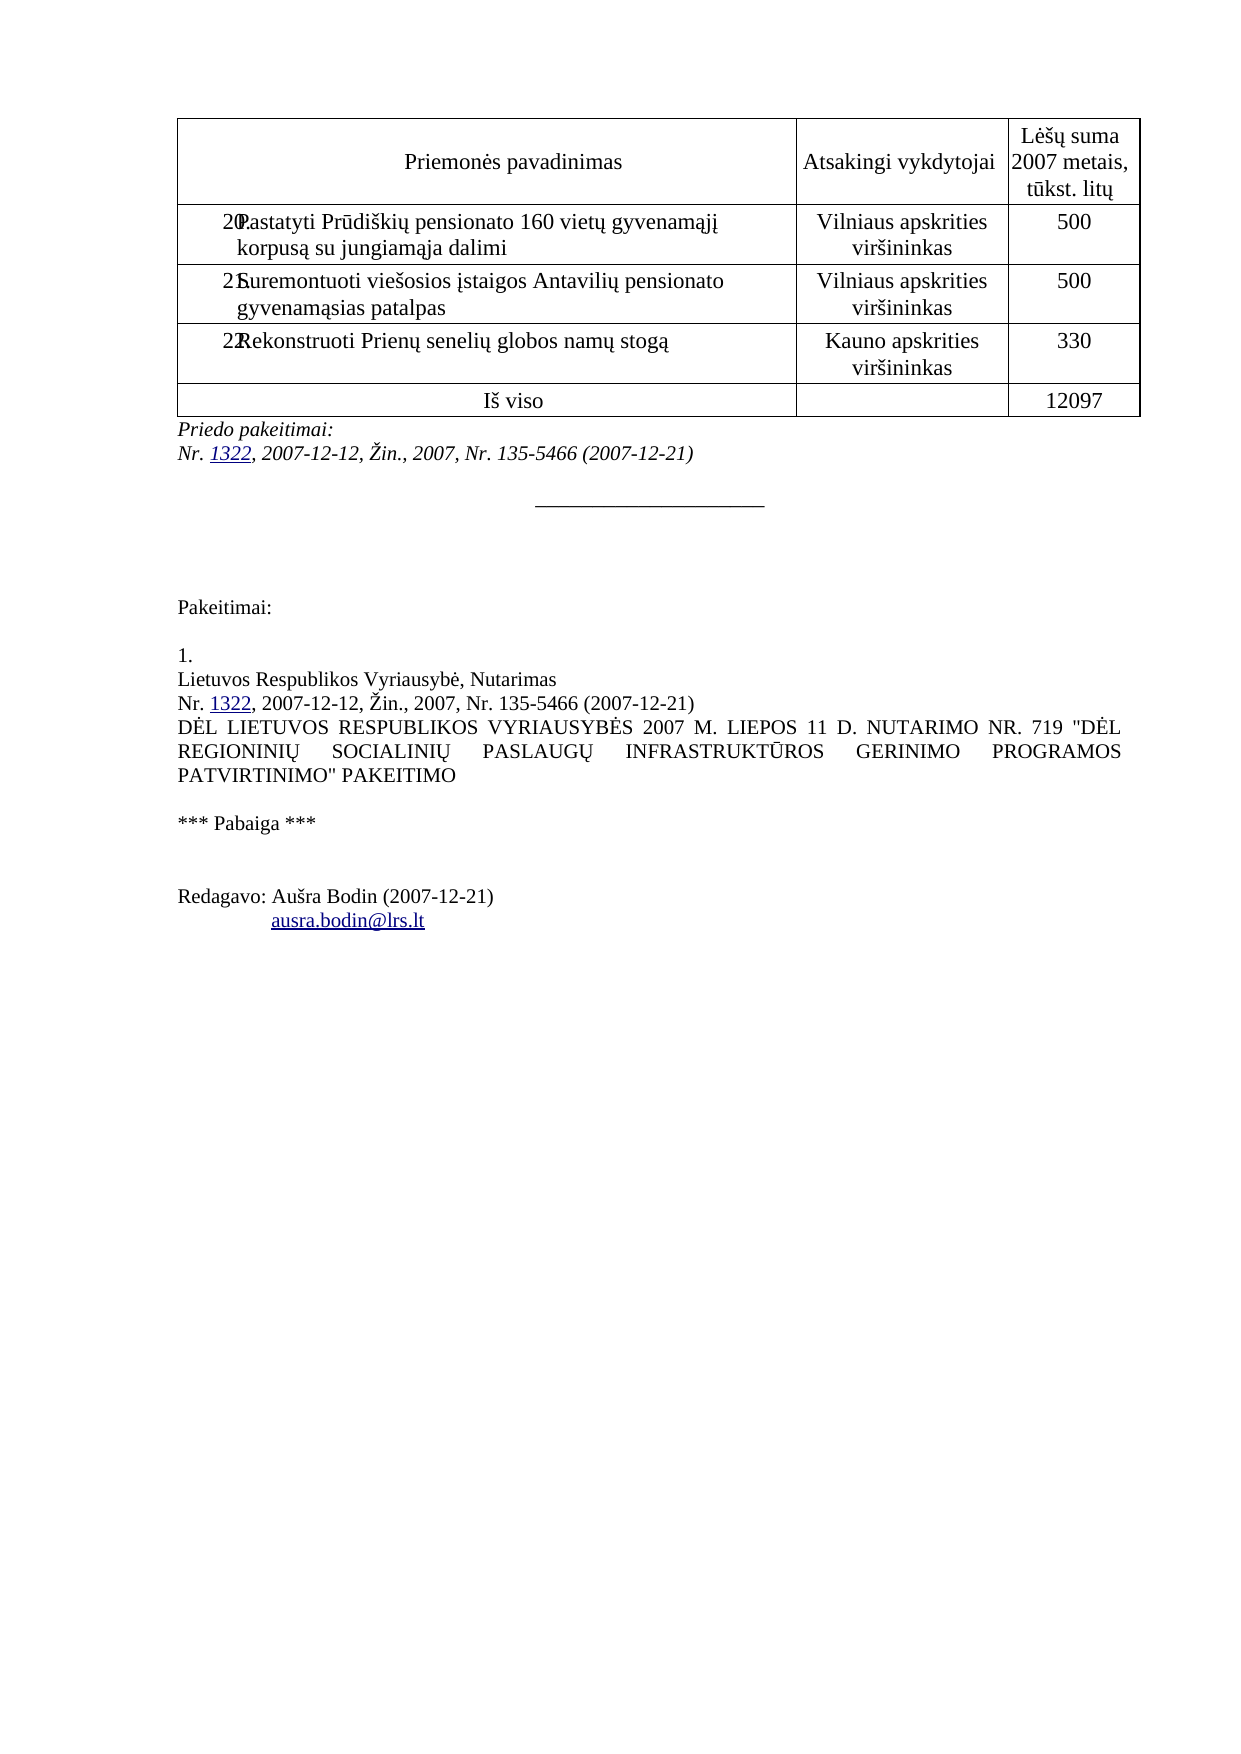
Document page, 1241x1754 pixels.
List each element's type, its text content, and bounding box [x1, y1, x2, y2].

text Nr. 1322, 2007-12-12, Žin., 2007, Nr. 135-5466 (2007-12-21) [177, 691, 1122, 715]
text DĖL LIETUVOS RESPUBLIKOS VYRIAUSYBĖS 2007 M. LIEPOS 11 D. NUTARIMO NR. 719 "DĖL REGIONINIŲ SOCIALINIŲ PASLAUGŲ INFRASTRUKTŪROS GERINIMO PROGRAMOS PATVIRTINIMO" PAKEITIMO [177, 715, 1122, 787]
table_cell 12097 [1009, 384, 1139, 416]
text Pakeitimai: [177, 595, 1122, 619]
table_cell Vilniaus apskrities viršininkas [797, 265, 1008, 323]
text Nr. 1322, 2007-12-12, Žin., 2007, Nr. 135-5466 (2007-12-21) [177, 441, 1122, 465]
table_cell Suremontuoti viešosios įstaigos Antavilių pensionato gyvenamąsias patalpas [231, 265, 796, 323]
table_cell Rekonstruoti Prienų senelių globos namų stogą [231, 324, 796, 383]
text 1. [177, 643, 1122, 667]
text Lietuvos Respublikos Vyriausybė, Nutarimas [177, 667, 1122, 691]
table_cell [178, 205, 231, 264]
table_cell 330 [1009, 324, 1139, 383]
text –––––––––––––––––––– [177, 492, 1122, 518]
table_cell [797, 384, 1008, 416]
table_header Priemonės pavadinimas [231, 119, 796, 204]
table_cell 500 [1009, 265, 1139, 323]
table_cell Kauno apskrities viršininkas [797, 324, 1008, 383]
text Redagavo: Aušra Bodin (2007-12-21) [177, 883, 1122, 908]
text Priedo pakeitimai: [177, 417, 1122, 441]
table_header [178, 119, 231, 204]
table_cell 500 [1009, 205, 1139, 264]
table_cell [178, 265, 231, 323]
table_cell [178, 324, 231, 383]
table_cell Pastatyti Prūdiškių pensionato 160 vietų gyvenamąjį korpusą su jungiamąja dalimi [231, 205, 796, 264]
table_cell Iš viso [231, 384, 796, 416]
table_header Atsakingi vykdytojai [797, 119, 1008, 204]
text ausra.bodin@lrs.lt [177, 908, 1122, 932]
table_cell [178, 384, 231, 416]
table_header Lėšų suma 2007 metais, tūkst. litų [1009, 119, 1139, 204]
text *** Pabaiga *** [177, 811, 1122, 835]
table_cell Vilniaus apskrities viršininkas [797, 205, 1008, 264]
